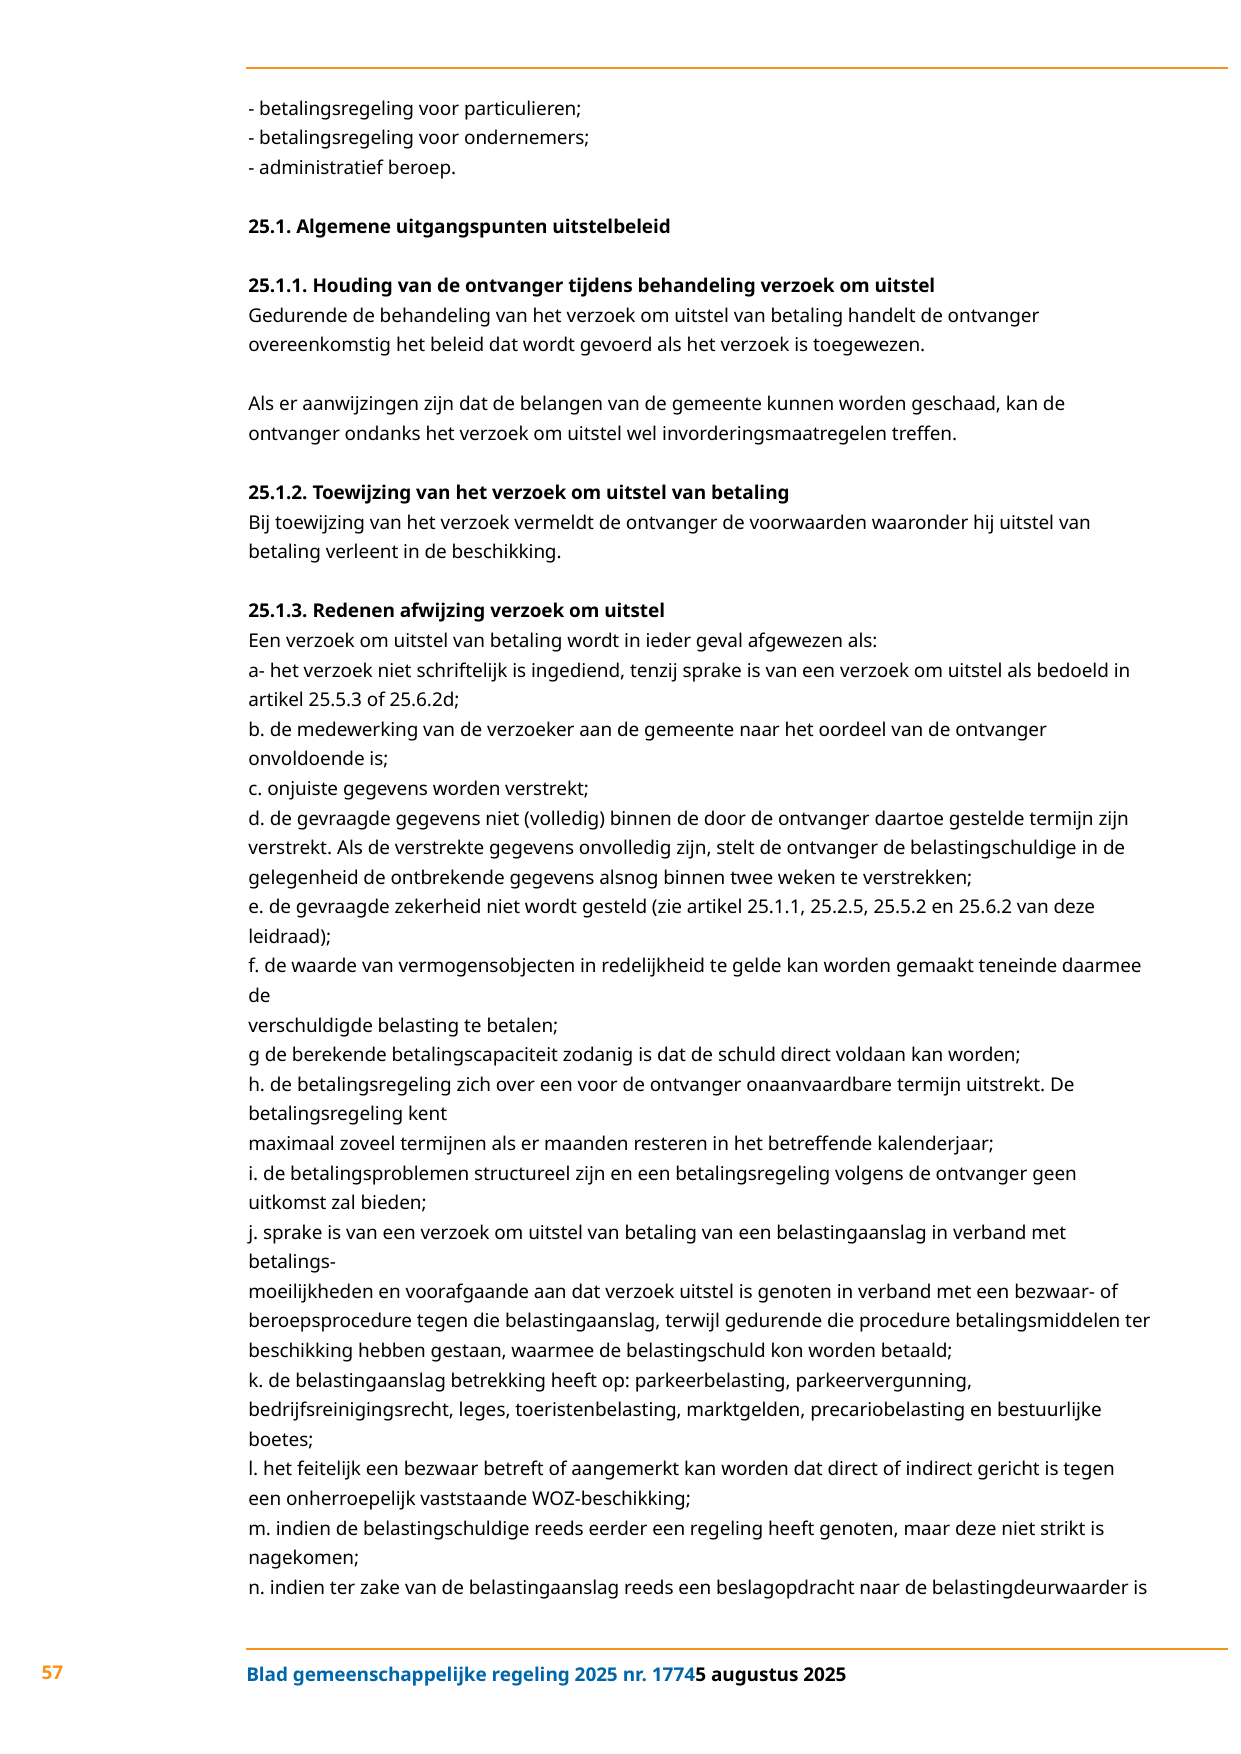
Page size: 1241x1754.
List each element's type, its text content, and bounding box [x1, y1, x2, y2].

text l. het feitelijk een bezwaar betreft of aangemerkt kan worden dat direct of indirect gericht is tegen een onherroepelijk vaststaande WOZ-beschikking; [248, 1456, 1152, 1511]
text moeilijkheden en voorafgaande aan dat verzoek uitstel is genoten in verband met een bezwaar- of beroepsprocedure tegen die belastingaanslag, terwijl gedurende die procedure betalingsmiddelen ter beschikking hebben gestaan, waarmee de belastingschuld kon worden betaald; [248, 1278, 1152, 1363]
text Gedurende de behandeling van het verzoek om uitstel van betaling handelt de ontvanger overeenkomstig het beleid dat wordt gevoerd als het verzoek is toegewezen. [248, 302, 1152, 357]
text maximaal zoveel termijnen als er maanden resteren in het betreffende kalenderjaar; [248, 1130, 1152, 1156]
text j. sprake is van een verzoek om uitstel van betaling van een belastingaanslag in verband met betalings- [248, 1219, 1152, 1274]
text c. onjuiste gegevens worden verstrekt; [248, 775, 1152, 801]
text h. de betalingsregeling zich over een voor de ontvanger onaanvaardbare termijn uitstrekt. De betalingsregeling kent [248, 1071, 1152, 1126]
text 25.1.2. Toewijzing van het verzoek om uitstel van betaling [248, 479, 1152, 505]
picture [41, 47, 231, 172]
text e. de gevraagde zekerheid niet wordt gesteld (zie artikel 25.1.1, 25.2.5, 25.5.2 en 25.6.2 van deze leidraad); [248, 893, 1152, 949]
text 25.1. Algemene uitgangspunten uitstelbeleid [248, 213, 1152, 239]
text n. indien ter zake van de belastingaanslag reeds een beslagopdracht naar de belastingdeurwaarder is [248, 1574, 1152, 1600]
text - administratief beroep. [248, 154, 1152, 180]
text i. de betalingsproblemen structureel zijn en een betalingsregeling volgens de ontvanger geen uitkomst zal bieden; [248, 1160, 1152, 1215]
text m. indien de belastingschuldige reeds eerder een regeling heeft genoten, maar deze niet strikt is nagekomen; [248, 1515, 1152, 1570]
text - betalingsregeling voor ondernemers; [248, 124, 1152, 150]
text Een verzoek om uitstel van betaling wordt in ieder geval afgewezen als: [248, 627, 1152, 653]
text - betalingsregeling voor particulieren; [248, 95, 1152, 121]
text a- het verzoek niet schriftelijk is ingediend, tenzij sprake is van een verzoek om uitstel als bedoeld in artikel 25.5.3 of 25.6.2d; [248, 657, 1152, 712]
text Als er aanwijzingen zijn dat de belangen van de gemeente kunnen worden geschaad, kan de ontvanger ondanks het verzoek om uitstel wel invorderingsmaatregelen treffen. [248, 391, 1152, 446]
text k. de belastingaanslag betrekking heeft op: parkeerbelasting, parkeervergunning, bedrijfsreinigingsrecht, leges, toeristenbelasting, marktgelden, precariobelasting en bestuurlijke boetes; [248, 1367, 1152, 1452]
text d. de gevraagde gegevens niet (volledig) binnen de door de ontvanger daartoe gestelde termijn zijn verstrekt. Als de verstrekte gegevens onvolledig zijn, stelt de ontvanger de belastingschuldige in de gelegenheid de ontbrekende gegevens alsnog binnen twee weken te verstrekken; [248, 805, 1152, 890]
text 25.1.1. Houding van de ontvanger tijdens behandeling verzoek om uitstel [248, 272, 1152, 298]
text Bij toewijzing van het verzoek vermeldt de ontvanger de voorwaarden waaronder hij uitstel van betaling verleent in de beschikking. [248, 509, 1152, 564]
text 25.1.3. Redenen afwijzing verzoek om uitstel [248, 598, 1152, 623]
text f. de waarde van vermogensobjecten in redelijkheid te gelde kan worden gemaakt teneinde daarmee de [248, 953, 1152, 1008]
text b. de medewerking van de verzoeker aan de gemeente naar het oordeel van de ontvanger onvoldoende is; [248, 716, 1152, 771]
text verschuldigde belasting te betalen; [248, 1012, 1152, 1038]
text g de berekende betalingscapaciteit zodanig is dat de schuld direct voldaan kan worden; [248, 1041, 1152, 1067]
